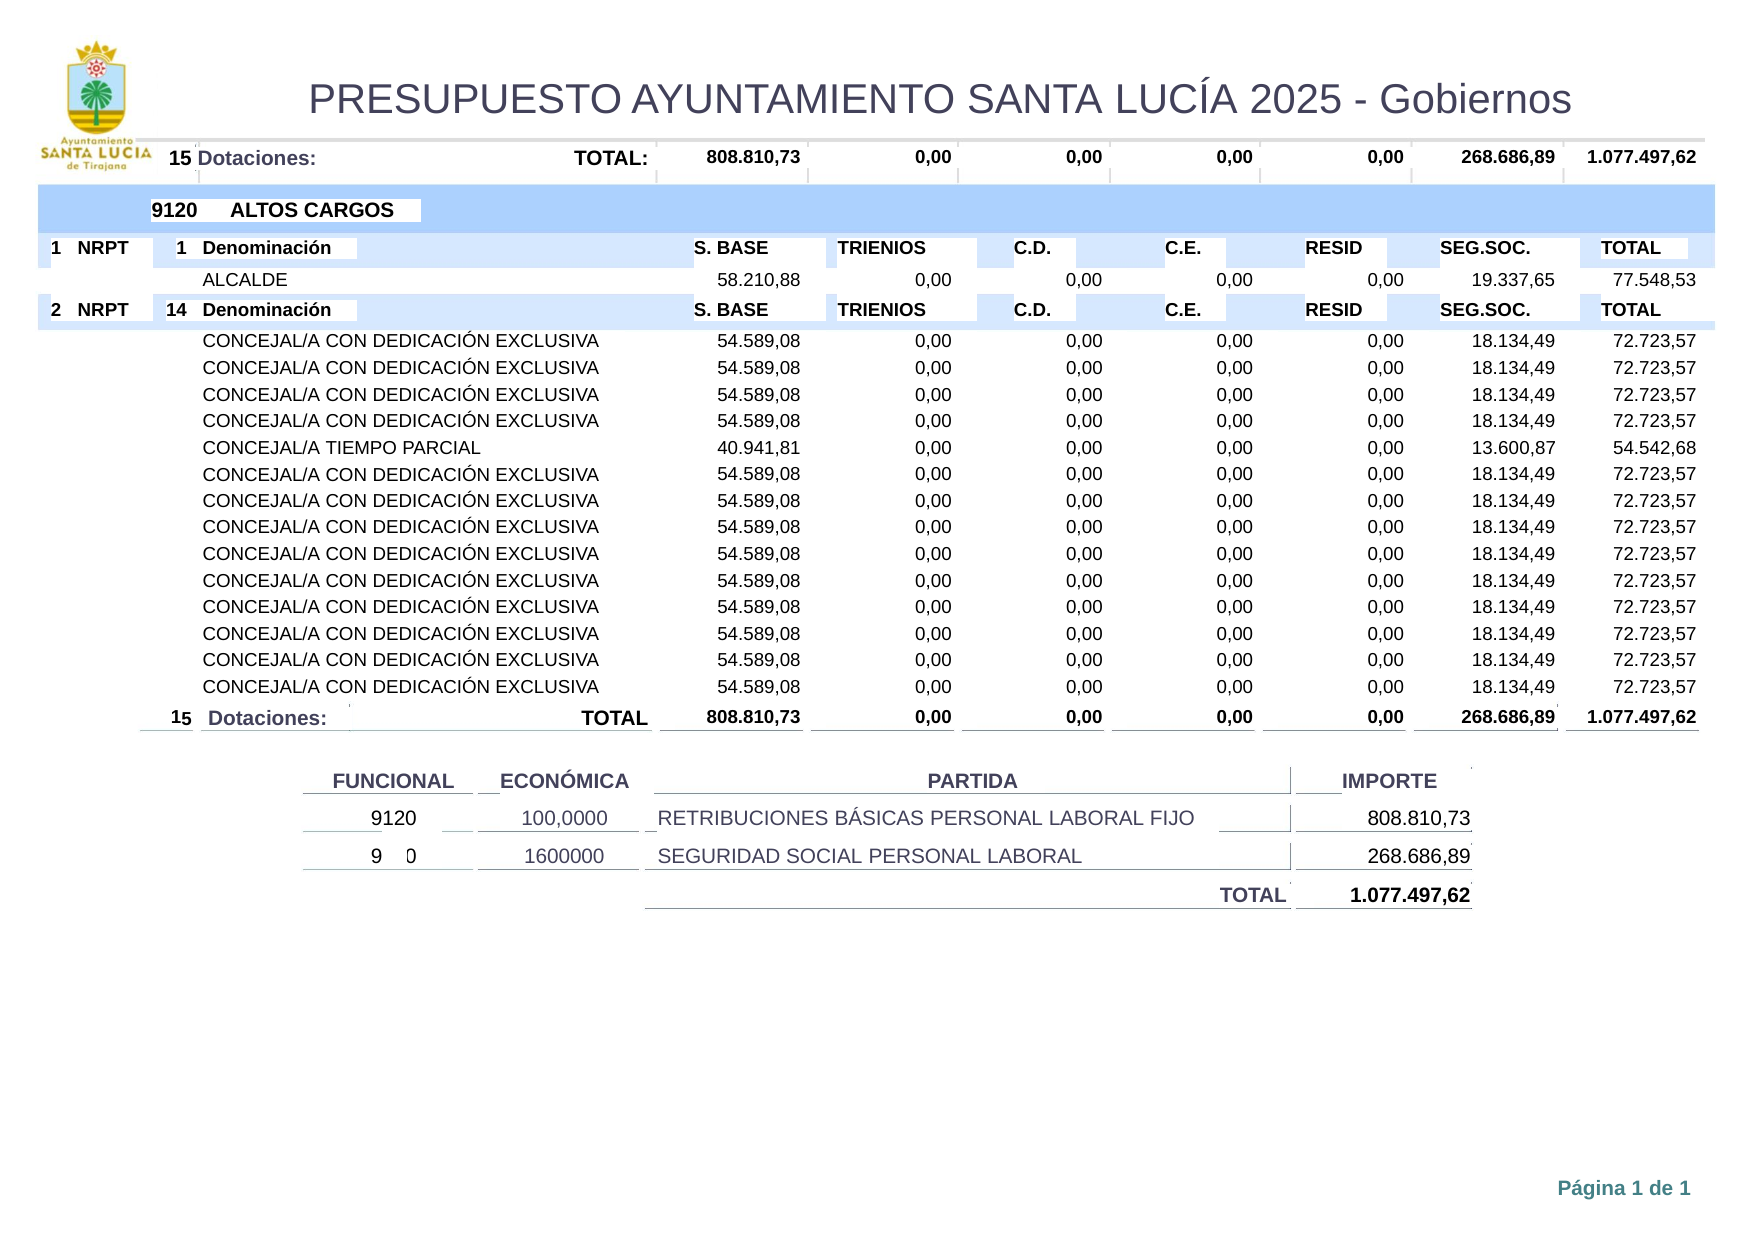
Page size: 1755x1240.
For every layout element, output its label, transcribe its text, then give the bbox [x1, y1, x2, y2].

text 120 [408, 850, 414, 862]
text 0,00 [915, 543, 977, 564]
text CONCEJAL/A TIEMPO PARCIAL [202, 437, 625, 458]
text 77.548,53 [1613, 269, 1721, 290]
text 0,00 [1367, 707, 1429, 728]
text 18.134,49 [1472, 676, 1581, 697]
text 0,00 [1367, 269, 1429, 290]
text FUNCIONAL [332, 769, 480, 793]
text 0,00 [1216, 464, 1278, 485]
text 18.134,49 [1472, 491, 1581, 512]
text 9 [371, 812, 379, 824]
text IMPORTE [1342, 769, 1496, 793]
text CONCEJAL/A CON DEDICACIÓN EXCLUSIVA [202, 597, 625, 618]
text 0,00 [1367, 464, 1429, 485]
text 268.686,89 [1367, 845, 1497, 869]
text CONCEJAL/A CON DEDICACIÓN EXCLUSIVA [202, 358, 625, 379]
text 0,00 [915, 358, 977, 379]
text 120 [407, 845, 442, 868]
text 0,00 [1216, 358, 1278, 379]
text 268.686,89 [1461, 707, 1581, 728]
text 0,00 [915, 707, 977, 728]
text 1.077.497,62 [1587, 707, 1722, 728]
text 0,00 [1216, 384, 1278, 405]
text 0,00 [1066, 597, 1127, 618]
text 72.723,57 [1613, 676, 1722, 697]
text 0,00 [1367, 570, 1429, 591]
text CONCEJAL/A CON DEDICACIÓN EXCLUSIVA [202, 331, 625, 352]
text 9 [371, 845, 407, 869]
text NRPT [77, 300, 153, 321]
text 18.134,49 [1472, 464, 1581, 485]
text 0,00 [1367, 358, 1429, 379]
text RETRIBUCIONES BÁSICAS PERSONAL LABORAL FIJO [657, 807, 1219, 830]
text 1.077.497,62 [1587, 147, 1722, 168]
text 0,00 [1367, 491, 1429, 512]
text 0,00 [1367, 437, 1429, 458]
text 18.134,49 [1472, 570, 1581, 591]
text 72.723,57 [1613, 517, 1722, 538]
text 18.134,49 [1472, 384, 1581, 405]
text 0,00 [1066, 707, 1127, 728]
text 0,00 [1216, 570, 1278, 591]
text CONCEJAL/A CON DEDICACIÓN EXCLUSIVA [202, 623, 625, 644]
text 0,00 [1066, 147, 1127, 168]
text 0,00 [1367, 676, 1429, 697]
text 0,00 [915, 491, 977, 512]
text RESID [1305, 300, 1387, 321]
text 0,00 [1216, 623, 1278, 644]
text 0,00 [915, 650, 977, 671]
text CONCEJAL/A CON DEDICACIÓN EXCLUSIVA [202, 517, 625, 538]
text ALCALDE [202, 269, 313, 290]
text CONCEJAL/A CON DEDICACIÓN EXCLUSIVA [202, 544, 625, 564]
text 72.723,57 [1613, 331, 1722, 352]
text 100,0000 [521, 807, 654, 830]
text 0,00 [1216, 597, 1278, 618]
text 0,00 [1367, 384, 1429, 405]
text 54.589,08 [717, 570, 826, 591]
text 0,00 [915, 269, 977, 290]
text 0,00 [915, 676, 977, 697]
text 54.589,08 [717, 676, 826, 697]
text ECONÓMICA [500, 769, 654, 793]
text 72.723,57 [1613, 650, 1722, 671]
text 0,00 [1066, 358, 1127, 379]
text C.E. [1165, 238, 1226, 259]
text 18.134,49 [1472, 331, 1581, 352]
text 0,00 [1216, 437, 1278, 458]
text SEG.SOC. [1440, 238, 1580, 259]
text 808.810,73 [706, 147, 826, 168]
text TRIENIOS [837, 300, 977, 321]
text SEGURIDAD SOCIAL PERSONAL LABORAL [657, 845, 1219, 868]
text 0,00 [1216, 650, 1278, 671]
text 0,00 [1066, 331, 1127, 352]
text 54.589,08 [717, 543, 826, 564]
text 54.542,68 [1613, 437, 1722, 458]
text 0,00 [1367, 597, 1429, 618]
text 72.723,57 [1613, 411, 1722, 432]
text 808.810,73 [1367, 807, 1496, 830]
text 0,00 [1216, 707, 1278, 728]
text 18.134,49 [1472, 517, 1581, 538]
text 0,00 [1367, 147, 1429, 168]
text 0,00 [1216, 331, 1278, 352]
text 0,00 [1367, 543, 1429, 564]
text 0,00 [1066, 650, 1127, 671]
text 54.589,08 [717, 331, 826, 352]
text PRESUPUESTO AYUNTAMIENTO SANTA LUCÍA 2025 - Gobiernos [308, 77, 1611, 123]
text 1.077.497,62 [1350, 884, 1497, 908]
text 0,00 [915, 411, 977, 432]
text PARTIDA [927, 769, 1045, 793]
text 18.134,49 [1472, 543, 1581, 564]
text 72.723,57 [1613, 623, 1722, 644]
text 1 [171, 707, 181, 728]
text 54.589,08 [717, 623, 826, 644]
text 18.134,49 [1472, 358, 1581, 379]
text CONCEJAL/A CON DEDICACIÓN EXCLUSIVA [202, 464, 625, 485]
text 0,00 [1066, 464, 1127, 485]
text CONCEJAL/A CON DEDICACIÓN EXCLUSIVA [202, 411, 625, 432]
text 0,00 [1216, 411, 1278, 432]
text TOTAL [1601, 300, 1721, 321]
text 54.589,08 [717, 597, 826, 618]
text C.E. [1165, 300, 1226, 321]
text 0,00 [1367, 650, 1429, 671]
text 14 Denominación [166, 300, 357, 321]
text 0,00 [1216, 269, 1278, 290]
text TOTAL [1601, 238, 1688, 259]
text 0,00 [915, 570, 977, 591]
text 0,00 [1216, 147, 1278, 168]
text CONCEJAL/A CON DEDICACIÓN EXCLUSIVA [202, 491, 625, 512]
text 0,00 [1066, 543, 1127, 564]
text 58.210,88 [717, 269, 826, 290]
text 72.723,57 [1613, 464, 1722, 485]
text 72.723,57 [1613, 543, 1722, 564]
text 72.723,57 [1613, 491, 1722, 512]
text 268.686,89 [1461, 147, 1581, 168]
text 0,00 [915, 384, 977, 405]
text 0,00 [1066, 411, 1127, 432]
text 0,00 [915, 331, 977, 352]
text S. BASE [694, 300, 826, 321]
text 54.589,08 [717, 358, 826, 379]
text 54.589,08 [717, 517, 826, 538]
text 0,00 [1216, 676, 1278, 697]
text TOTAL: [574, 147, 675, 170]
text 0,00 [1367, 517, 1429, 538]
text 9 [371, 807, 382, 830]
text 54.589,08 [717, 411, 826, 432]
text 0,00 [915, 437, 977, 458]
text TOTAL [581, 707, 675, 730]
text RESID [1305, 238, 1387, 259]
text C.D. [1014, 300, 1076, 321]
text 0,00 [915, 597, 977, 618]
text 0,00 [1367, 623, 1429, 644]
text TRIENIOS [837, 238, 977, 259]
text S. BASE [694, 238, 826, 259]
text 0,00 [915, 464, 977, 485]
text 1600000 [524, 845, 630, 869]
text 0,00 [1216, 517, 1278, 538]
text 72.723,57 [1613, 384, 1722, 405]
text 1 [51, 238, 77, 259]
text 0,00 [1066, 623, 1127, 644]
text 0,00 [915, 517, 977, 538]
text CONCEJAL/A CON DEDICACIÓN EXCLUSIVA [202, 650, 625, 671]
text 2 [51, 300, 77, 321]
text 0,00 [915, 623, 977, 644]
text 0,00 [1216, 543, 1278, 564]
text TOTAL [1219, 884, 1314, 908]
text 18.134,49 [1472, 411, 1581, 432]
text 18.134,49 [1472, 623, 1581, 644]
text 0,00 [1066, 491, 1127, 512]
text 54.589,08 [717, 464, 826, 485]
text SEG.SOC. [1440, 300, 1580, 321]
text 1 Denominación [176, 238, 357, 259]
text 18.134,49 [1472, 597, 1581, 618]
text CONCEJAL/A CON DEDICACIÓN EXCLUSIVA [202, 384, 625, 405]
text C.D. [1014, 238, 1076, 259]
text 19.337,65 [1471, 269, 1580, 290]
text 808.810,73 [706, 707, 826, 728]
text 13.600,87 [1472, 437, 1581, 458]
text CONCEJAL/A CON DEDICACIÓN EXCLUSIVA [202, 677, 625, 697]
text 72.723,57 [1613, 597, 1722, 618]
text 120 [382, 807, 442, 830]
text 72.723,57 [1613, 570, 1722, 591]
text 9120 ALTOS CARGOS [151, 199, 421, 222]
text 5 Dotaciones: [181, 707, 352, 730]
text 15 Dotaciones: [168, 147, 340, 170]
text 0,00 [1066, 269, 1127, 290]
text NRPT [77, 238, 153, 259]
text 0,00 [1367, 411, 1429, 432]
text 0,00 [1066, 437, 1127, 458]
text 72.723,57 [1613, 358, 1722, 379]
text CONCEJAL/A CON DEDICACIÓN EXCLUSIVA [202, 570, 625, 591]
text 54.589,08 [717, 491, 826, 512]
text 0,00 [1367, 331, 1429, 352]
text 54.589,08 [717, 384, 826, 405]
text 54.589,08 [717, 650, 826, 671]
text Página 1 de 1 [1557, 1177, 1715, 1200]
text 0,00 [1066, 384, 1127, 405]
text 0,00 [1066, 676, 1127, 697]
text 40.941,81 [717, 437, 826, 458]
text 18.134,49 [1472, 650, 1581, 671]
text 0,00 [915, 147, 977, 168]
text 0,00 [1066, 517, 1127, 538]
text 0,00 [1066, 570, 1127, 591]
text 0,00 [1216, 491, 1278, 512]
